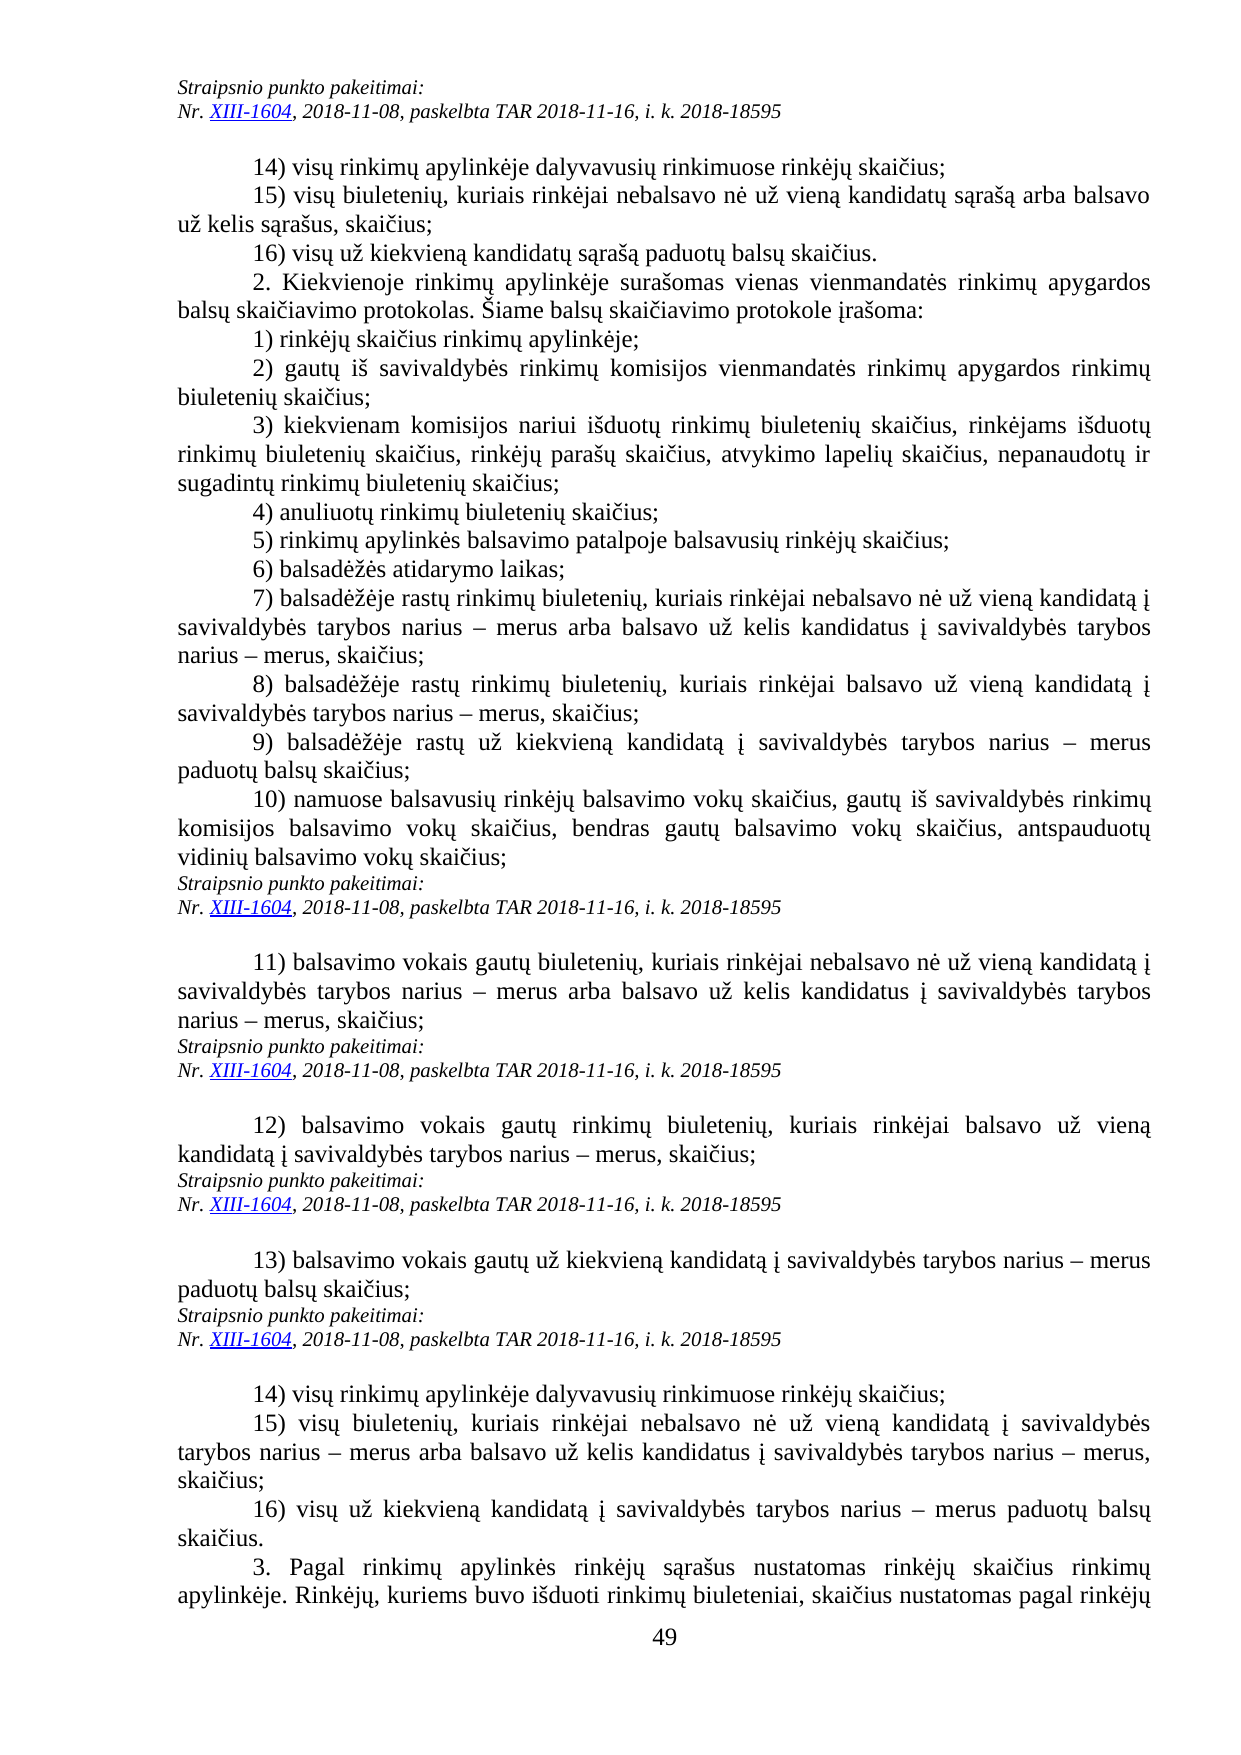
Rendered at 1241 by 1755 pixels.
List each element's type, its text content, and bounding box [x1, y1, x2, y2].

text 2. Kiekvienoje rinkimų apylinkėje surašomas vienas vienmandatės rinkimų apygardos balsų skaičiavimo protokolas. Šiame balsų skaičiavimo protokole įrašoma: [177, 267, 1152, 324]
text Nr. XIII-1604, 2018-11-08, paskelbta TAR 2018-11-16, i. k. 2018-18595 [177, 1192, 1152, 1216]
text Nr. XIII-1604, 2018-11-08, paskelbta TAR 2018-11-16, i. k. 2018-18595 [177, 1058, 1152, 1082]
text 11) balsavimo vokais gautų biuletenių, kuriais rinkėjai nebalsavo nė už vieną kandidatą į savivaldybės tarybos narius – merus arba balsavo už kelis kandidatus į savivaldybės tarybos narius – merus, skaičius; [177, 947, 1152, 1034]
text Nr. XIII-1604, 2018-11-08, paskelbta TAR 2018-11-16, i. k. 2018-18595 [177, 895, 1152, 919]
text 16) visų už kiekvieną kandidatą į savivaldybės tarybos narius – merus paduotų balsų skaičius. [177, 1494, 1152, 1552]
text 14) visų rinkimų apylinkėje dalyvavusių rinkimuose rinkėjų skaičius; [177, 1379, 1152, 1408]
text Straipsnio punkto pakeitimai: [177, 1168, 1152, 1192]
text 7) balsadėžėje rastų rinkimų biuletenių, kuriais rinkėjai nebalsavo nė už vieną kandidatą į savivaldybės tarybos narius – merus arba balsavo už kelis kandidatus į savivaldybės tarybos narius – merus, skaičius; [177, 583, 1152, 669]
text 8) balsadėžėje rastų rinkimų biuletenių, kuriais rinkėjai balsavo už vieną kandidatą į savivaldybės tarybos narius – merus, skaičius; [177, 669, 1152, 727]
text Straipsnio punkto pakeitimai: [177, 871, 1152, 895]
text 14) visų rinkimų apylinkėje dalyvavusių rinkimuose rinkėjų skaičius; [177, 152, 1152, 181]
text 4) anuliuotų rinkimų biuletenių skaičius; [177, 497, 1152, 526]
text Straipsnio punkto pakeitimai: [177, 1034, 1152, 1058]
text 10) namuose balsavusių rinkėjų balsavimo vokų skaičius, gautų iš savivaldybės rinkimų komisijos balsavimo vokų skaičius, bendras gautų balsavimo vokų skaičius, antspauduotų vidinių balsavimo vokų skaičius; [177, 784, 1152, 871]
text Straipsnio punkto pakeitimai: [177, 1302, 1152, 1327]
text 16) visų už kiekvieną kandidatų sąrašą paduotų balsų skaičius. [177, 238, 1152, 267]
text Nr. XIII-1604, 2018-11-08, paskelbta TAR 2018-11-16, i. k. 2018-18595 [177, 99, 1152, 123]
text 15) visų biuletenių, kuriais rinkėjai nebalsavo nė už vieną kandidatą į savivaldybės tarybos narius – merus arba balsavo už kelis kandidatus į savivaldybės tarybos narius – merus, skaičius; [177, 1408, 1152, 1494]
text 15) visų biuletenių, kuriais rinkėjai nebalsavo nė už vieną kandidatų sąrašą arba balsavo už kelis sąrašus, skaičius; [177, 181, 1152, 238]
text Straipsnio punkto pakeitimai: [177, 75, 1152, 99]
text 13) balsavimo vokais gautų už kiekvieną kandidatą į savivaldybės tarybos narius – merus paduotų balsų skaičius; [177, 1245, 1152, 1302]
text 9) balsadėžėje rastų už kiekvieną kandidatą į savivaldybės tarybos narius – merus paduotų balsų skaičius; [177, 727, 1152, 784]
text 12) balsavimo vokais gautų rinkimų biuletenių, kuriais rinkėjai balsavo už vieną kandidatą į savivaldybės tarybos narius – merus, skaičius; [177, 1111, 1152, 1168]
text 6) balsadėžės atidarymo laikas; [177, 554, 1152, 583]
text 3. Pagal rinkimų apylinkės rinkėjų sąrašus nustatomas rinkėjų skaičius rinkimų apylinkėje. Rinkėjų, kuriems buvo išduoti rinkimų biuleteniai, skaičius nustatomas pagal rinkėjų [177, 1552, 1152, 1609]
text 1) rinkėjų skaičius rinkimų apylinkėje; [177, 324, 1152, 353]
text Nr. XIII-1604, 2018-11-08, paskelbta TAR 2018-11-16, i. k. 2018-18595 [177, 1327, 1152, 1351]
text 2) gautų iš savivaldybės rinkimų komisijos vienmandatės rinkimų apygardos rinkimų biuletenių skaičius; [177, 353, 1152, 411]
text 5) rinkimų apylinkės balsavimo patalpoje balsavusių rinkėjų skaičius; [177, 526, 1152, 554]
text 3) kiekvienam komisijos nariui išduotų rinkimų biuletenių skaičius, rinkėjams išduotų rinkimų biuletenių skaičius, rinkėjų parašų skaičius, atvykimo lapelių skaičius, nepanaudotų ir sugadintų rinkimų biuletenių skaičius; [177, 411, 1152, 497]
